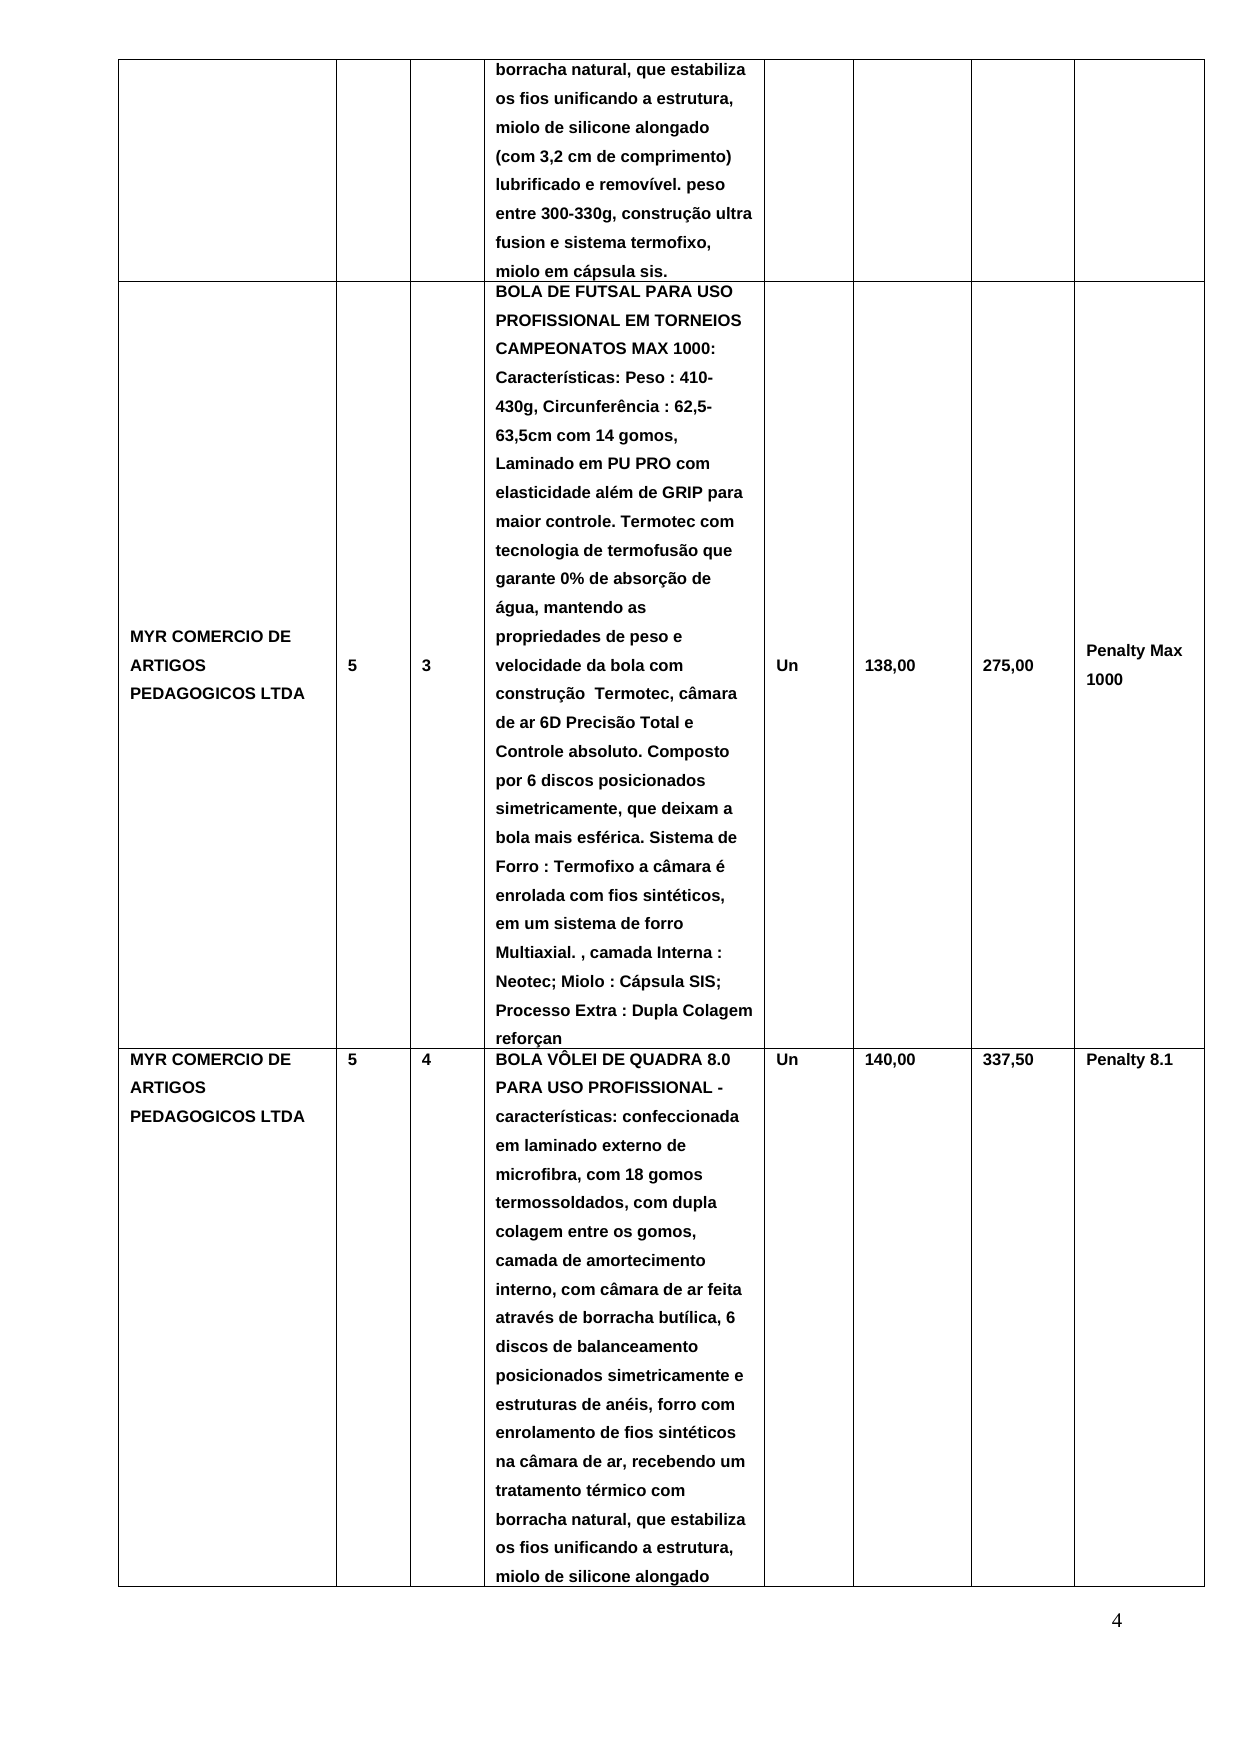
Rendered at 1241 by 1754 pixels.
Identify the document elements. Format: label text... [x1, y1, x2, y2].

table_cell 138,00 [854, 282, 971, 1048]
table_cell [411, 60, 484, 281]
table_cell MYR COMERCIO DE ARTIGOS PEDAGOGICOS LTDA [119, 282, 336, 1048]
table_cell BOLA DE FUTSAL PARA USO PROFISSIONAL EM TORNEIOS CAMPEONATOS MAX 1000: Características: Peso : 410-430g, Circunferência : 62,5-63,5cm com 14 gomos, Laminado em PU PRO com elasticidade além de GRIP para maior controle. Termotec com tecnologia de termofusão que garante 0% de absorção de água, mantendo as propriedades de peso e velocidade da bola com construção Termotec, câmara de ar 6D Precisão Total e Controle absoluto. Composto por 6 discos posicionados simetricamente, que deixam a bola mais esférica. Sistema de Forro : Termofixo a câmara é enrolada com fios sintéticos, em um sistema de forro Multiaxial. , camada Interna : Neotec; Miolo : Cápsula SIS; Processo Extra : Dupla Colagem reforçan [485, 282, 764, 1048]
table_cell 5 [337, 1049, 410, 1586]
table_cell 337,50 [972, 1049, 1074, 1586]
table_cell 275,00 [972, 282, 1074, 1048]
table_cell [1075, 60, 1204, 281]
table_cell Penalty Max 1000 [1075, 282, 1204, 1048]
table_cell [119, 60, 336, 281]
table_cell 4 [411, 1049, 484, 1586]
table_cell [337, 60, 410, 281]
table_cell 140,00 [854, 1049, 971, 1586]
table_cell BOLA VÔLEI DE QUADRA 8.0 PARA USO PROFISSIONAL - características: confeccionada em laminado externo de microfibra, com 18 gomos termossoldados, com dupla colagem entre os gomos, camada de amortecimento interno, com câmara de ar feita através de borracha butílica, 6 discos de balanceamento posicionados simetricamente e estruturas de anéis, forro com enrolamento de fios sintéticos na câmara de ar, recebendo um tratamento térmico com borracha natural, que estabiliza os fios unificando a estrutura, miolo de silicone alongado [485, 1049, 764, 1586]
table_cell MYR COMERCIO DE ARTIGOS PEDAGOGICOS LTDA [119, 1049, 336, 1586]
table_cell Un [765, 282, 853, 1048]
table_cell [854, 60, 971, 281]
table_cell Penalty 8.1 [1075, 1049, 1204, 1586]
table_cell 3 [411, 282, 484, 1048]
table_cell [765, 60, 853, 281]
table_cell 5 [337, 282, 410, 1048]
table_cell Un [765, 1049, 853, 1586]
table_cell borracha natural, que estabiliza os fios unificando a estrutura, miolo de silicone alongado (com 3,2 cm de comprimento) lubrificado e removível. peso entre 300-330g, construção ultra fusion e sistema termofixo, miolo em cápsula sis. [485, 60, 764, 281]
table_cell [972, 60, 1074, 281]
